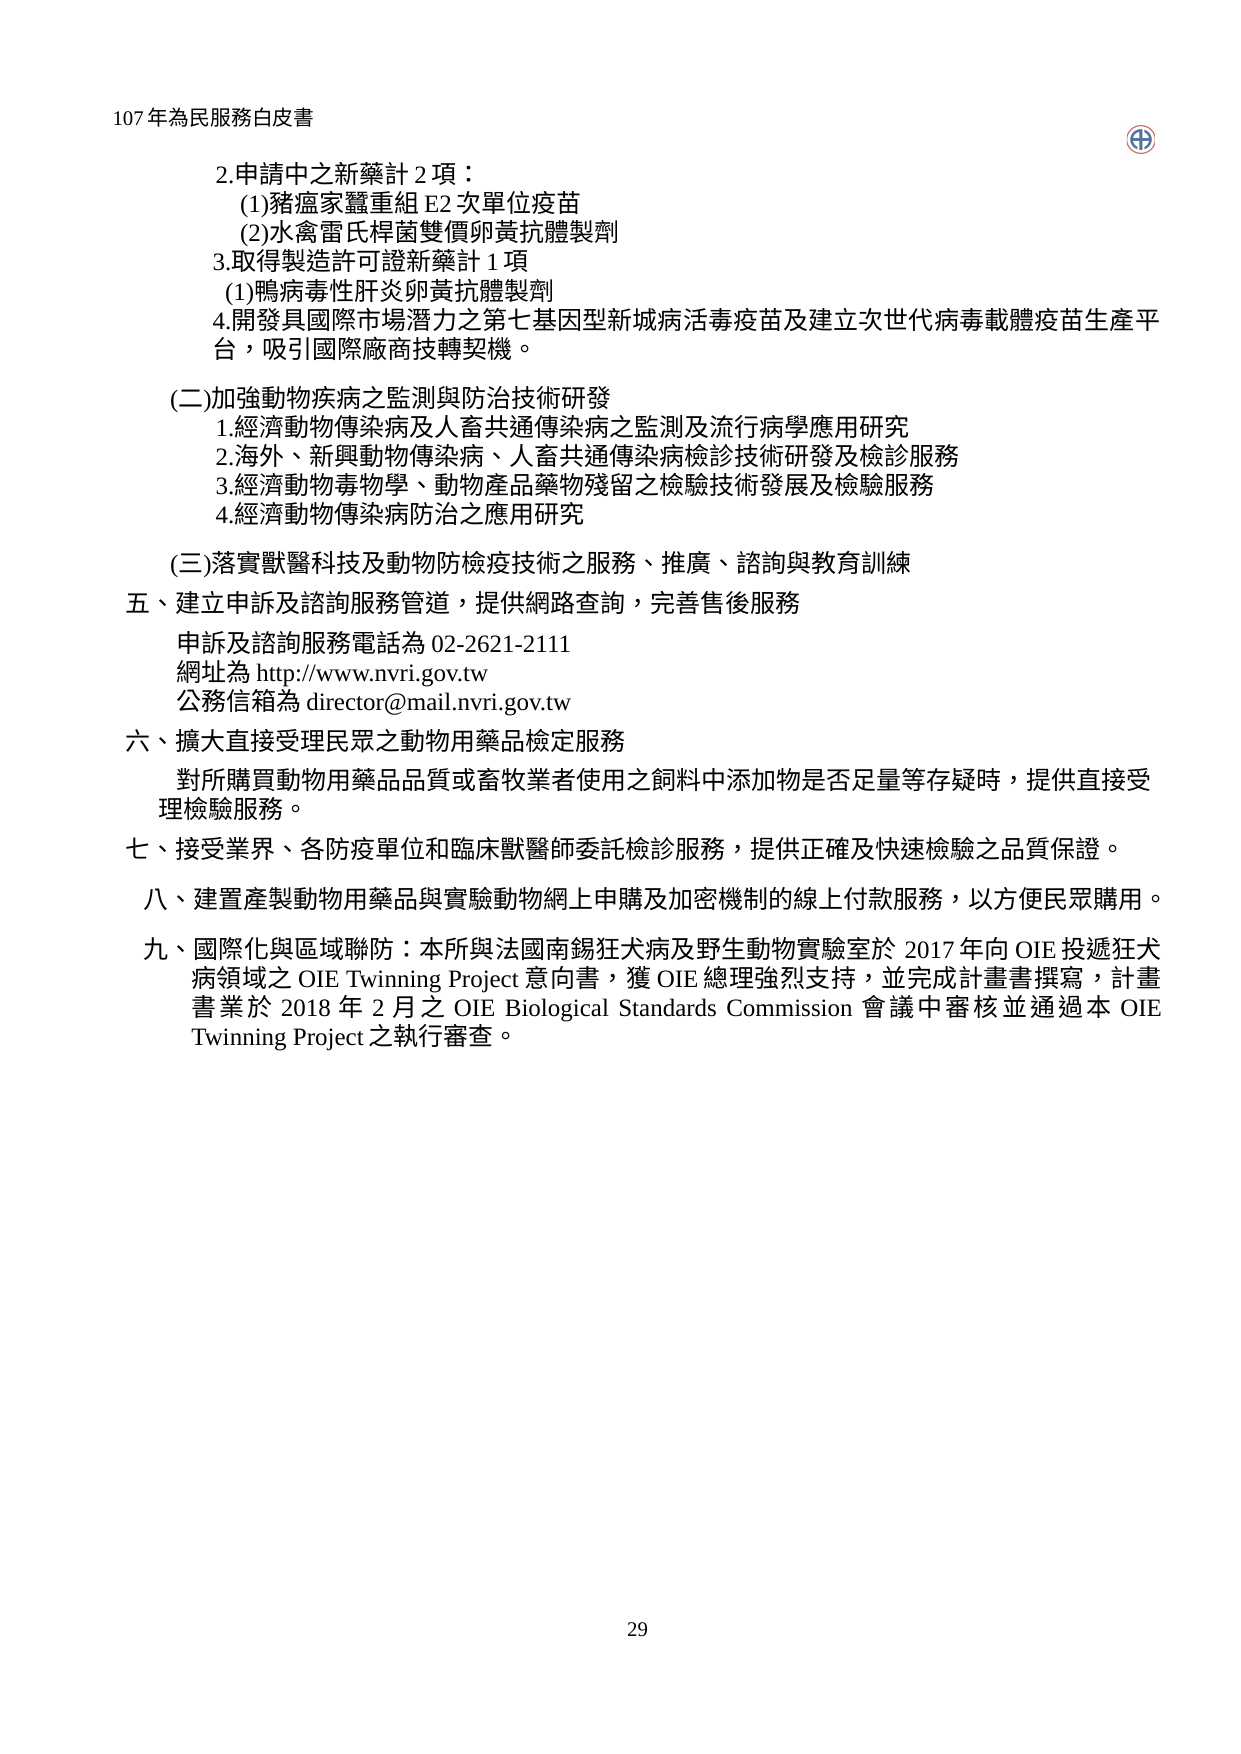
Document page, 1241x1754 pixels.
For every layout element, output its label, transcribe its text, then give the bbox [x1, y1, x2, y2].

text (1)豬瘟家蠶重組E2次單位疫苗 [240, 189, 1162, 218]
text 六、擴大直接受理民眾之動物用藥品檢定服務 [112, 727, 1162, 756]
text 申訴及諮詢服務電話為02-2621-2111 [170, 629, 1162, 658]
text 理檢驗服務。 [112, 795, 1162, 824]
text 4.開發具國際市場潛力之第七基因型新城病活毒疫苗及建立次世代病毒載體疫苗生產平台，吸引國際廠商技轉契機。 [212, 306, 1162, 364]
text 3.經濟動物毒物學、動物產品藥物殘留之檢驗技術發展及檢驗服務 [205, 471, 1162, 501]
text (2)水禽雷氏桿菌雙價卵黃抗體製劑 [240, 218, 1162, 247]
text 九、國際化與區域聯防：本所與法國南錫狂犬病及野生動物實驗室於2017年向OIE投遞狂犬病領域之OIE Twinning Project意向書，獲OIE總理強烈支持，並完成計畫書撰寫，計畫書業於2018年2月之OIE Biological Standards Commission會議中審核並通過本OIE Twinning Project之執行審查。 [143, 935, 1162, 1052]
text (1)鴨病毒性肝炎卵黃抗體製劑 [112, 277, 1162, 306]
text 4.經濟動物傳染病防治之應用研究 [205, 501, 1162, 530]
text 公務信箱為director@mail.nvri.gov.tw [170, 687, 1162, 716]
text 網址為http://www.nvri.gov.tw [170, 658, 1162, 687]
text 五、建立申訴及諮詢服務管道，提供網路查詢，完善售後服務 [112, 589, 1162, 618]
text (三)落實獸醫科技及動物防檢疫技術之服務、推廣、諮詢與教育訓練 [170, 549, 1162, 579]
text 對所購買動物用藥品品質或畜牧業者使用之飼料中添加物是否足量等存疑時，提供直接受 [170, 766, 1162, 795]
text 七、接受業界、各防疫單位和臨床獸醫師委託檢診服務，提供正確及快速檢驗之品質保證。 [112, 835, 1162, 864]
text 八、建置產製動物用藥品與實驗動物網上申購及加密機制的線上付款服務，以方便民眾購用。 [143, 885, 1162, 914]
text 2.海外、新興動物傳染病、人畜共通傳染病檢診技術研發及檢診服務 [205, 442, 1162, 471]
text 3.取得製造許可證新藥計1項 [112, 247, 1162, 277]
text (二)加強動物疾病之監測與防治技術研發 [170, 384, 1162, 413]
text 1.經濟動物傳染病及人畜共通傳染病之監測及流行病學應用研究 [205, 413, 1162, 442]
text 2.申請中之新藥計2項： [205, 160, 1162, 189]
